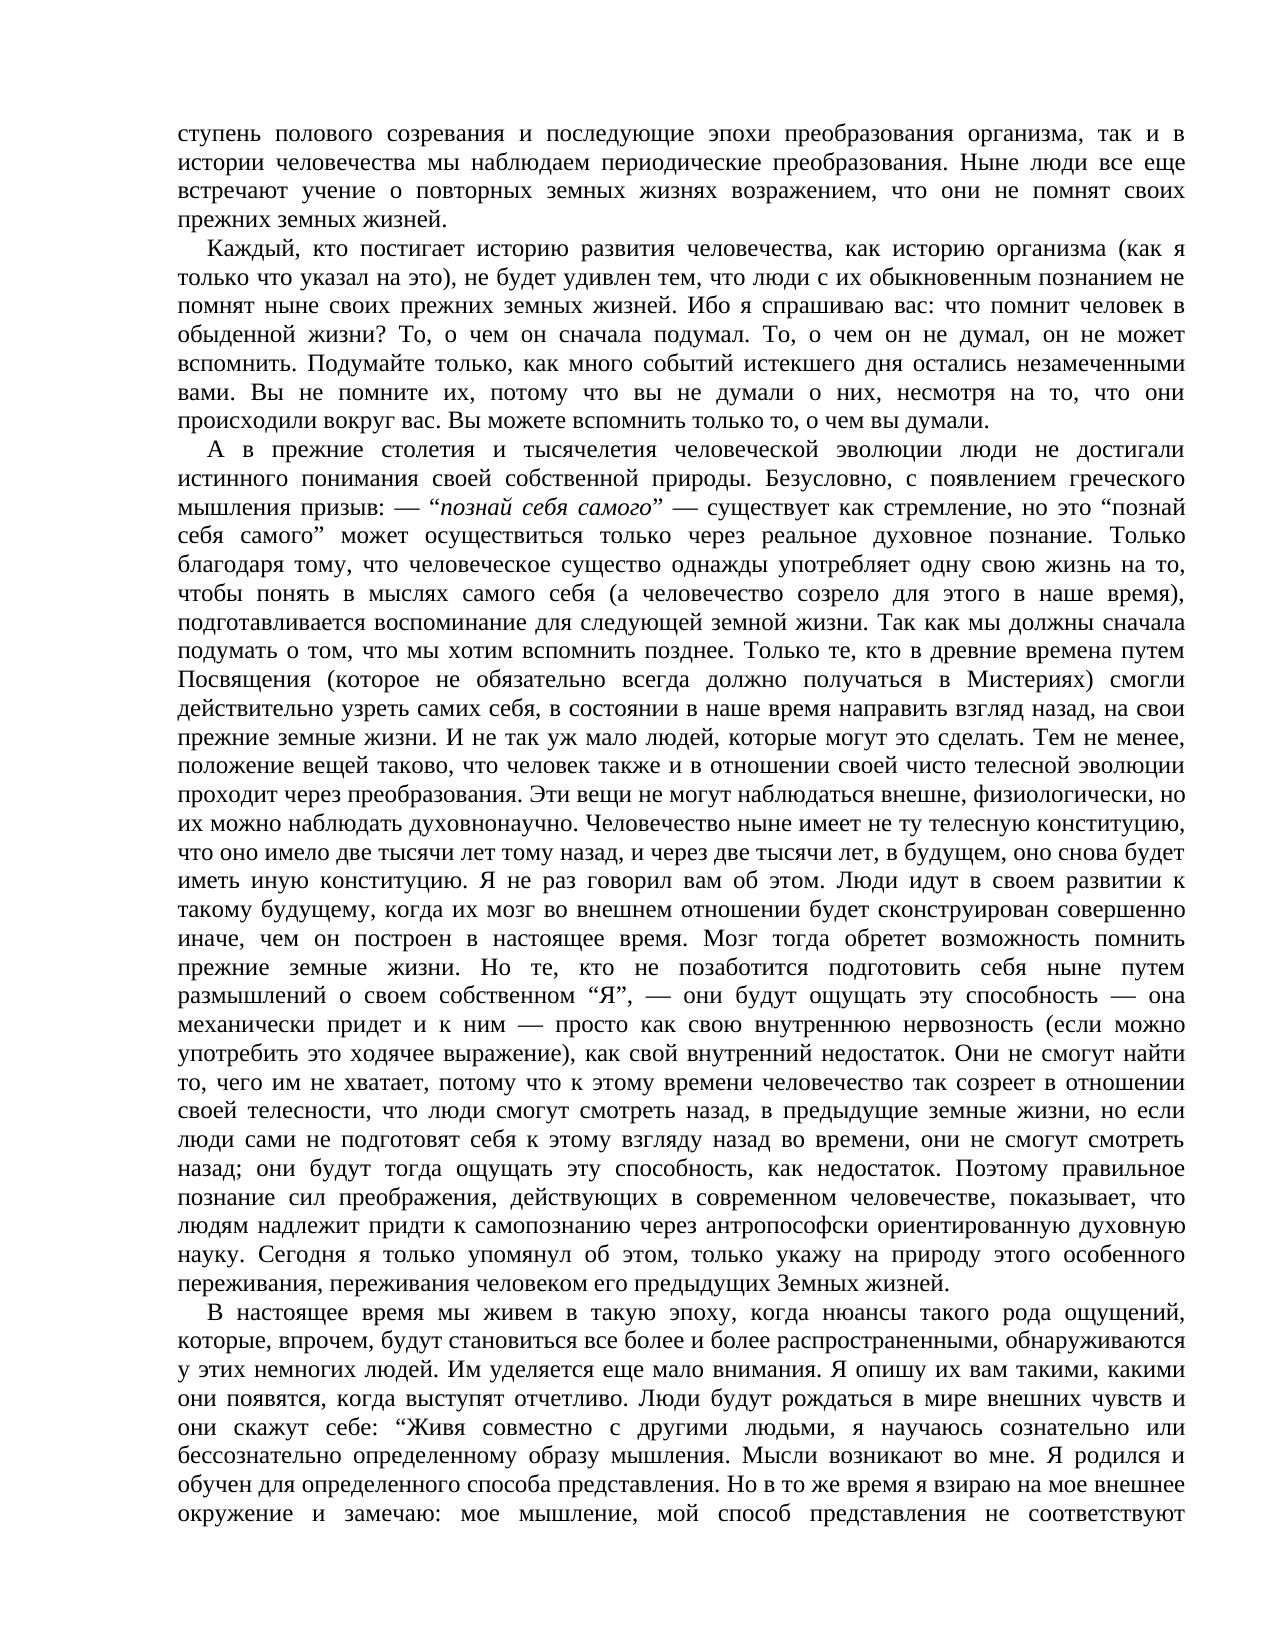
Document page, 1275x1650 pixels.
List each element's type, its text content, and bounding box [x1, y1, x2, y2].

text ступень полового созревания и последующие эпохи преобразования организма, так и в истории человечества мы наблюдаем периодические преобразования. Ныне люди все еще встречают учение о повторных земных жизнях возражением, что они не помнят своих прежних земных жизней. [177, 118, 1186, 233]
text В настоящее время мы живем в такую эпоху, когда нюансы такого рода ощущений, которые, впрочем, будут становиться все более и более распространенными, обнаруживаются у этих немногих людей. Им уделяется еще мало внимания. Я опишу их вам такими, какими они появятся, когда выступят отчетливо. Люди будут рождаться в мире внешних чувств и они скажут себе: “Живя совместно с другими людьми, я научаюсь сознательно или бессознательно определенному образу мышления. Мысли возникают во мне. Я родился и обучен для определенного способа представления. Но в то же время я взираю на мое внешнее окружение и замечаю: мое мышление, мой способ представления не соответствуют [177, 1297, 1186, 1527]
text Каждый, кто постигает историю развития человечества, как историю организма (как я только что указал на это), не будет удивлен тем, что люди с их обыкновенным познанием не помнят ныне своих прежних земных жизней. Ибо я спрашиваю вас: что помнит человек в обыденной жизни? То, о чем он сначала подумал. То, о чем он не думал, он не может вспомнить. Подумайте только, как много событий истекшего дня остались незамеченными вами. Вы не помните их, потому что вы не думали о них, несмотря на то, что они происходили вокруг вас. Вы можете вспомнить только то, о чем вы думали. [177, 233, 1186, 434]
text А в прежние столетия и тысячелетия человеческой эволюции люди не достигали истинного понимания своей собственной природы. Безусловно, с появлением греческого мышления призыв: — “познай себя самого” — существует как стремление, но это “познай себя самого” может осуществиться только через реальное духовное познание. Только благодаря тому, что человеческое существо однажды употребляет одну свою жизнь на то, чтобы понять в мыслях самого себя (а человечество созрело для этого в наше время), подготавливается воспоминание для следующей земной жизни. Так как мы должны сначала подумать о том, что мы хотим вспомнить позднее. Только те, кто в древние времена путем Посвящения (которое не обязательно всегда должно получаться в Мистериях) смогли действительно узреть самих себя, в состоянии в наше время направить взгляд назад, на свои прежние земные жизни. И не так уж мало людей, которые могут это сделать. Тем не менее, положение вещей таково, что человек также и в отношении своей чисто телесной эволюции проходит через преобразования. Эти вещи не могут наблюдаться внешне, физиологически, но их можно наблюдать духовнонаучно. Человечество ныне имеет не ту телесную конституцию, что оно имело две тысячи лет тому назад, и через две тысячи лет, в будущем, оно снова будет иметь иную конституцию. Я не раз говорил вам об этом. Люди идут в своем развитии к такому будущему, когда их мозг во внешнем отношении будет сконструирован совершенно иначе, чем он построен в настоящее время. Мозг тогда обретет возможность помнить прежние земные жизни. Но те, кто не позаботится подготовить себя ныне путем размышлений о своем собственном “Я”, — они будут ощущать эту способность — она механически придет и к ним — просто как свою внутреннюю нервозность (если можно употребить это ходячее выражение), как свой внутренний недостаток. Они не смогут найти то, чего им не хватает, потому что к этому времени человечество так созреет в отношении своей телесности, что люди смогут смотреть назад, в предыдущие земные жизни, но если люди сами не подготовят себя к этому взгляду назад во времени, они не смогут смотреть назад; они будут тогда ощущать эту способность, как недостаток. Поэтому правильное познание сил преображения, действующих в современном человечестве, показывает, что людям надлежит придти к самопознанию через антропософски ориентированную духовную науку. Сегодня я только упомянул об этом, только укажу на природу этого особенного переживания, переживания человеком его предыдущих Земных жизней. [177, 434, 1186, 1297]
